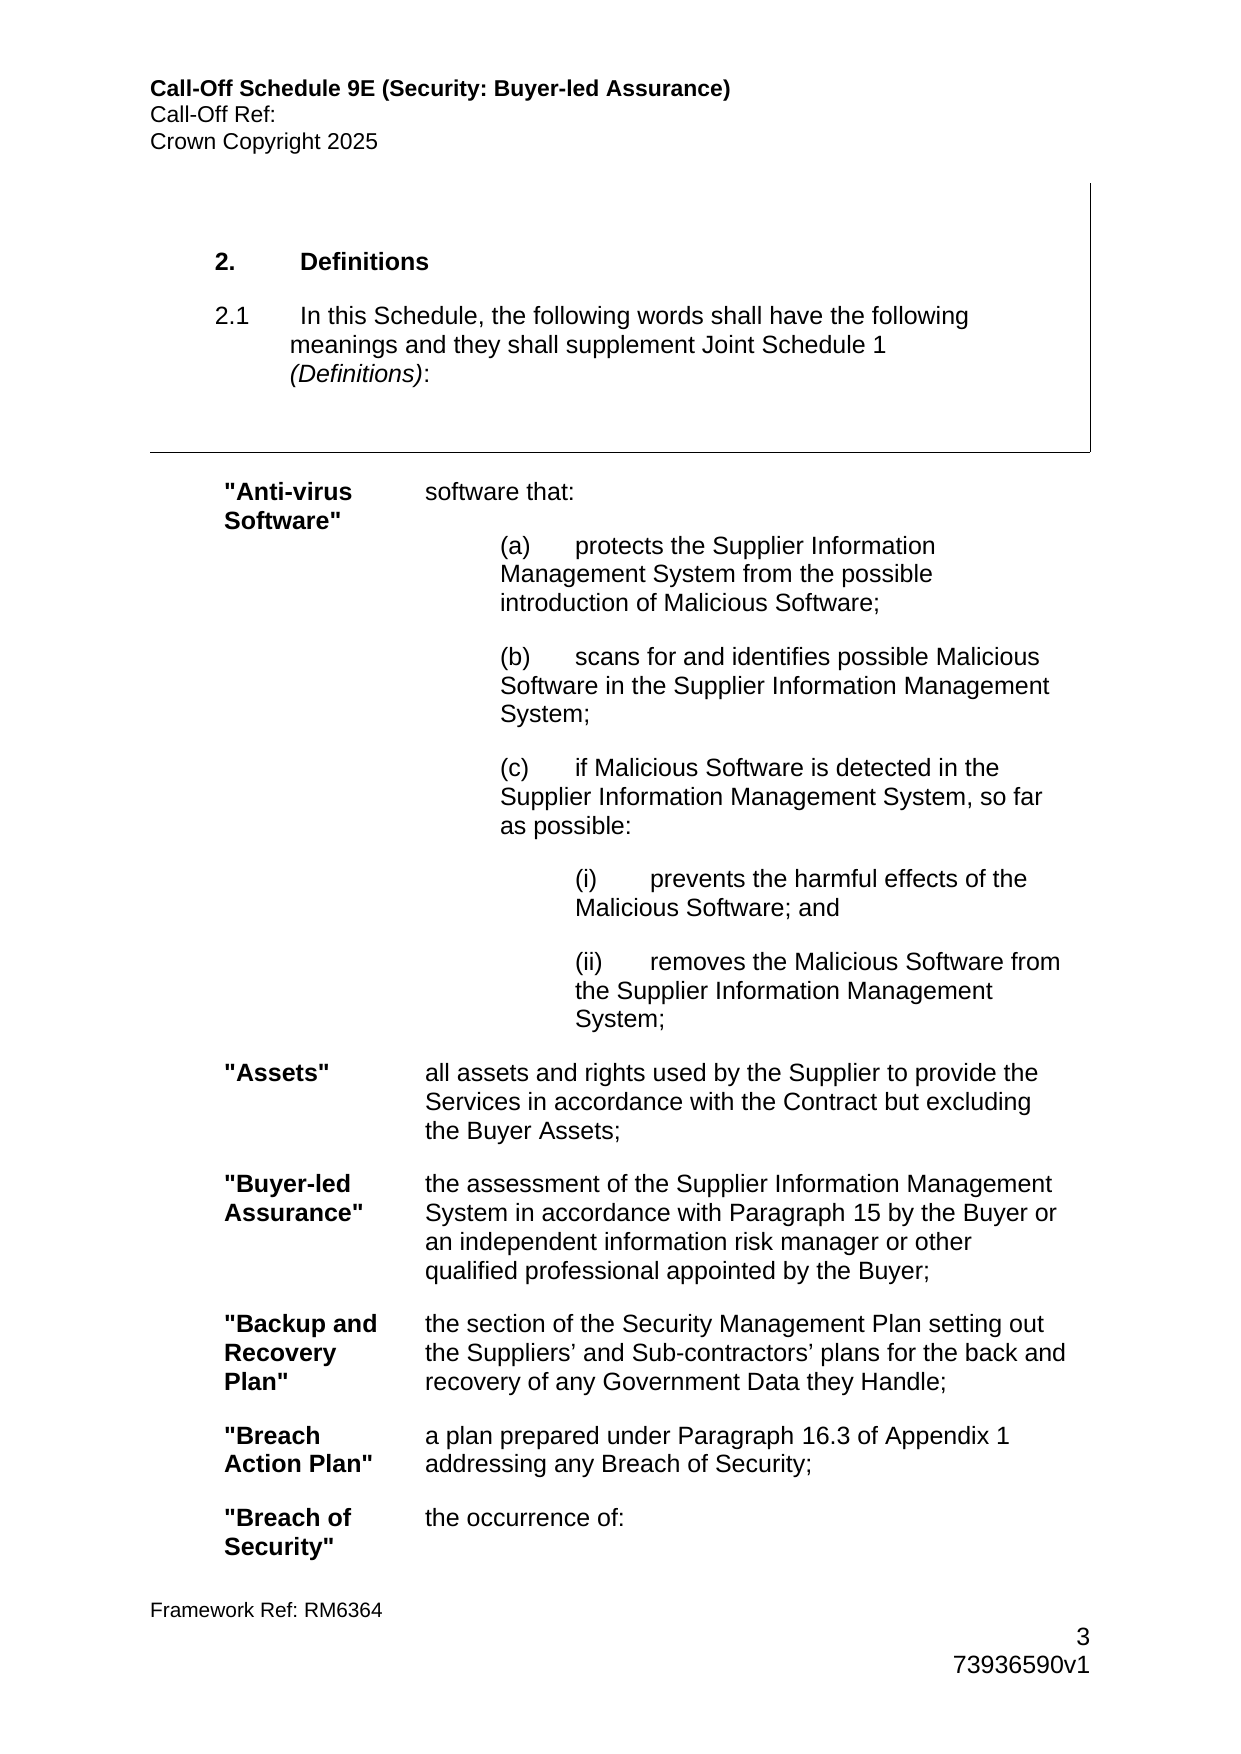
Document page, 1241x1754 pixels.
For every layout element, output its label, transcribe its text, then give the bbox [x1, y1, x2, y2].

subtitle In this Schedule, the following words shall have the following meanings and they shall supplement Joint Schedule 1 (Definitions): [150, 237, 1090, 452]
table_cell a plan prepared under Paragraph 16.3 of Appendix 1 addressing any Breach of Security; [414, 1408, 1079, 1491]
table_cell the section of the Security Management Plan setting out the Suppliers’ and Sub-contractors’ plans for the back and recovery of any Government Data they Handle; [414, 1297, 1079, 1408]
table_cell "Backup and Recovery Plan" [213, 1297, 413, 1408]
table_cell all assets and rights used by the Supplier to provide the Services in accordance with the Contract but excluding the Buyer Assets; [414, 1046, 1079, 1157]
table_header "Anti-virus Software" [213, 465, 413, 1046]
table_cell the occurrence of: any unauthorised access to or use of the Services, the Buyer Premises, the Sites, the Supplier Information Management System and/or any information or data used by the Buyer, the Supplier or any Sub-contractor in connection with the Contract, including the Government Data and the Code; the loss (physical or otherwise), corruption and/or unauthorised disclosure of any information or data, including copies of such information or data, used by the Buyer, the Supplier or any Sub-contractor in connection with the Contract, including the Government Data and the Code; and/or any part of the Supplier Information Management System ceasing to be compliant with the Certification Requirements; the installation of Malicious Software in the: Supplier Information Management System; Development Environment; or Developed System; any loss of operational efficiency or failure to operate to specification as the result of the installation or operation of Malicious Software in the: Supplier Information Management System; Development Environment; or Developed System; and includes any attempt to undertake the activities listed in sub-Paragraph (a) where the Supplier has reasonable grounds to suspect that attempt: was part of a wider effort to access information and communications technology operated by or on behalf of Central Government Bodies; or was undertaken, or directed by, a state other than the United Kingdom; [414, 1491, 1079, 1573]
table_cell "Breach Action Plan" [213, 1408, 413, 1491]
subtitle Definitions [150, 183, 1090, 237]
table_cell the assessment of the Supplier Information Management System in accordance with Paragraph 15 by the Buyer or an independent information risk manager or other qualified professional appointed by the Buyer; [414, 1157, 1079, 1297]
table_cell "Buyer-led Assurance" [213, 1157, 413, 1297]
table_cell "Breach of Security" [213, 1491, 413, 1573]
table_header software that: protects the Supplier Information Management System from the possible introduction of Malicious Software; scans for and identifies possible Malicious Software in the Supplier Information Management System; if Malicious Software is detected in the Supplier Information Management System, so far as possible: prevents the harmful effects of the Malicious Software; and removes the Malicious Software from the Supplier Information Management System; [414, 465, 1079, 1046]
table_cell "Assets" [213, 1046, 413, 1157]
